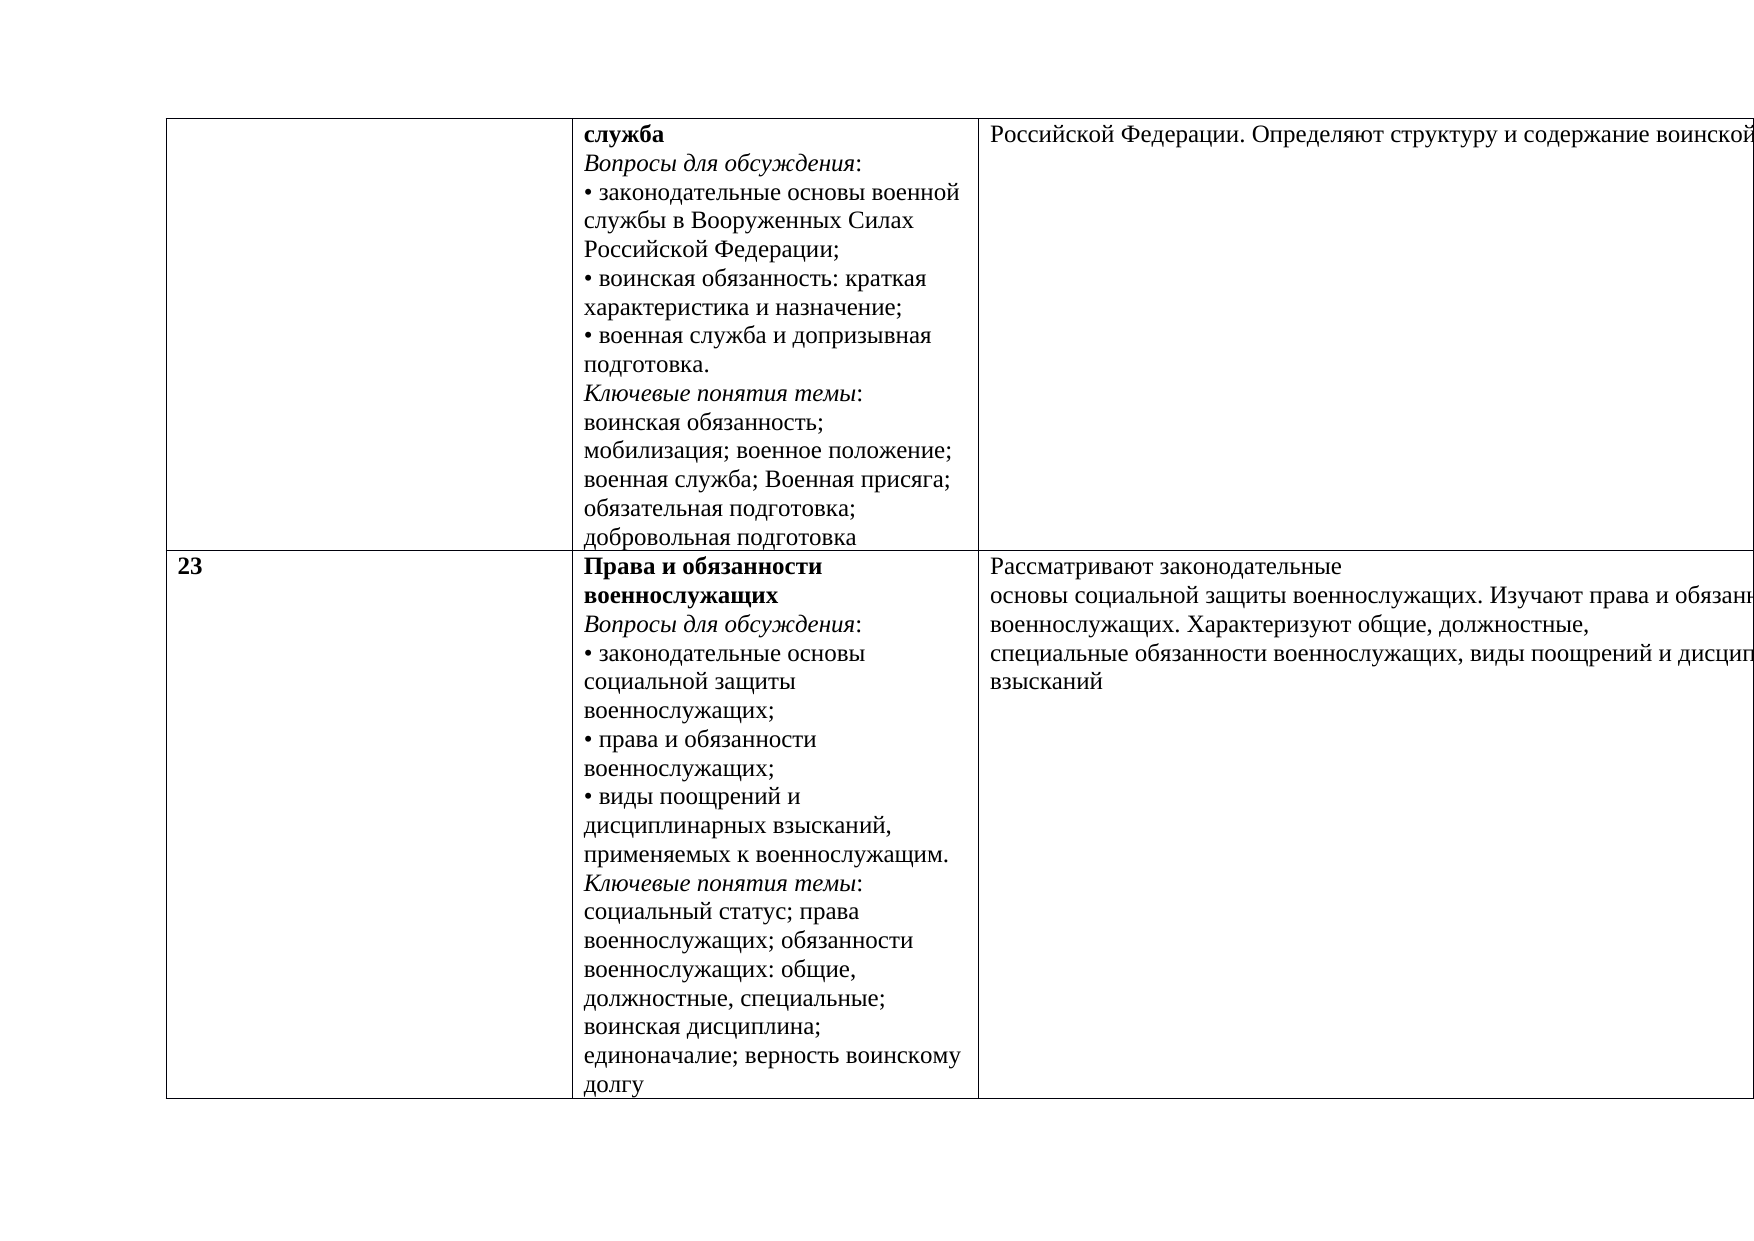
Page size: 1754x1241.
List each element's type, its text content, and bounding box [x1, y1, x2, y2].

table_cell [167, 119, 572, 550]
table_cell Права и обязанности военнослужащих Вопросы для обсуждения: • законодательные основы социальной защиты военнослужащих; • права и обязанности военнослужащих; • виды поощрений и дисциплинарных взысканий, применяемых к военнослужащим. Ключевые понятия темы: социальный статус; права военнослужащих; обязанности военнослужащих: общие, должностные, специальные; воинская дисциплина; единоначалие; верность воинскому долгу [573, 551, 978, 1098]
table_cell служба Вопросы для обсуждения: • законодательные основы военной службы в Вооруженных Силах Российской Федерации; • воинская обязанность: краткая характеристика и назначение; • военная служба и допризывная подготовка. Ключевые понятия темы: воинская обязанность; мобилизация; военное положение; военная служба; Военная присяга; обязательная подготовка; добровольная подготовка [573, 119, 978, 550]
table_cell 23 [167, 551, 572, 1098]
table_cell Рассматривают законодательные основы социальной защиты военнослужащих. Изучают права и обязанности военнослужащих. Характеризуют общие, должностные, специальные обязанности военнослужащих, виды поощрений и дисциплинарных взысканий [979, 551, 1753, 1098]
table_cell Закрепляют знание законодательных основ военной службы в Вооруженных Силах Российской Федерации. Определяют структуру и содержание воинской обязанности [979, 119, 1753, 550]
